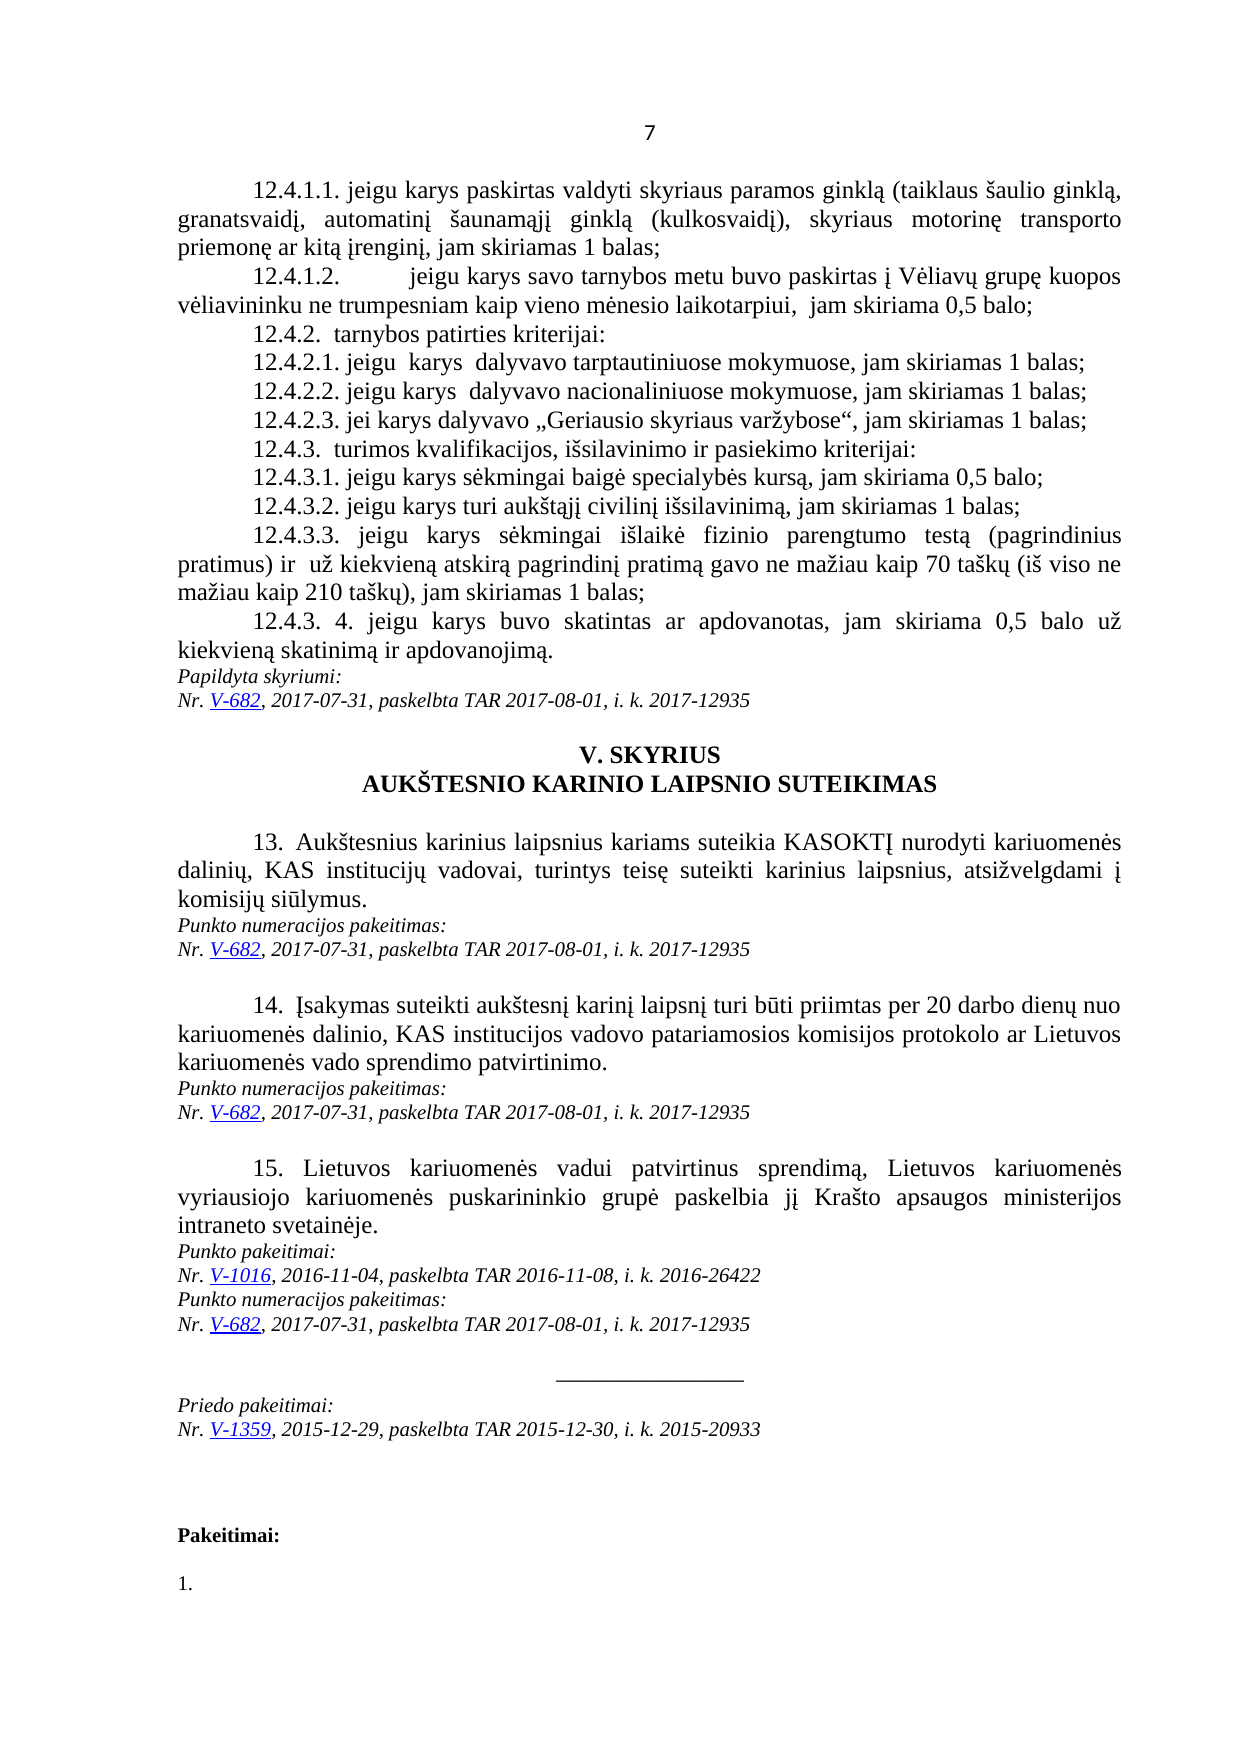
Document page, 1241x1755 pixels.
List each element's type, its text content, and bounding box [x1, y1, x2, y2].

text 12.4.3. 4. jeigu karys buvo skatintas ar apdovanotas, jam skiriama 0,5 balo už kiekvieną skatinimą ir apdovanojimą. [177, 606, 1122, 664]
text 14. Įsakymas suteikti aukštesnį karinį laipsnį turi būti priimtas per 20 darbo dienų nuo kariuomenės dalinio, KAS institucijos vadovo patariamosios komisijos protokolo ar Lietuvos kariuomenės vado sprendimo patvirtinimo. [177, 990, 1122, 1076]
text Papildyta skyriumi: [177, 664, 1122, 688]
text 12.4.2.1. jeigu karys dalyvavo tarptautiniuose mokymuose, jam skiriamas 1 balas; [177, 347, 1122, 376]
text Nr. V-682, 2017-07-31, paskelbta TAR 2017-08-01, i. k. 2017-12935 [177, 1311, 1122, 1336]
text 12.4.1.1. jeigu karys paskirtas valdyti skyriaus paramos ginklą (taiklaus šaulio ginklą, granatsvaidį, automatinį šaunamąjį ginklą (kulkosvaidį), skyriaus motorinę transporto priemonę ar kitą įrenginį, jam skiriamas 1 balas; [177, 175, 1122, 261]
text Priedo pakeitimai: [177, 1393, 1122, 1417]
text Punkto pakeitimai: [177, 1239, 1122, 1263]
text 13. Aukštesnius karinius laipsnius kariams suteikia KASOKTĮ nurodyti kariuomenės dalinių, KAS institucijų vadovai, turintys teisę suteikti karinius laipsnius, atsižvelgdami į komisijų siūlymus. [177, 827, 1122, 913]
text Pakeitimai: [177, 1523, 1122, 1547]
text Nr. V-682, 2017-07-31, paskelbta TAR 2017-08-01, i. k. 2017-12935 [177, 1100, 1122, 1124]
text ––––––––––––––– [177, 1364, 1122, 1393]
text 1. [177, 1571, 1122, 1595]
text 12.4.2. tarnybos patirties kriterijai: [177, 319, 1122, 347]
text 12.4.3.1. jeigu karys sėkmingai baigė specialybės kursą, jam skiriama 0,5 balo; [177, 462, 1122, 491]
text 12.4.3.3. jeigu karys sėkmingai išlaikė fizinio parengtumo testą (pagrindinius pratimus) ir už kiekvieną atskirą pagrindinį pratimą gavo ne mažiau kaip 70 taškų (iš viso ne mažiau kaip 210 taškų), jam skiriamas 1 balas; [177, 520, 1122, 606]
text 15. Lietuvos kariuomenės vadui patvirtinus sprendimą, Lietuvos kariuomenės vyriausiojo kariuomenės puskarininkio grupė paskelbia jį Krašto apsaugos ministerijos intraneto svetainėje. [177, 1153, 1122, 1239]
text Punkto numeracijos pakeitimas: [177, 913, 1122, 937]
text 12.4.3.2. jeigu karys turi aukštąjį civilinį išsilavinimą, jam skiriamas 1 balas; [177, 491, 1122, 520]
text Punkto numeracijos pakeitimas: [177, 1076, 1122, 1100]
text 12.4.3. turimos kvalifikacijos, išsilavinimo ir pasiekimo kriterijai: [177, 434, 1122, 462]
text 12.4.2.3. jei karys dalyvavo „Geriausio skyriaus varžybose“, jam skiriamas 1 balas; [177, 405, 1122, 434]
text Nr. V-682, 2017-07-31, paskelbta TAR 2017-08-01, i. k. 2017-12935 [177, 688, 1122, 712]
text Nr. V-1359, 2015-12-29, paskelbta TAR 2015-12-30, i. k. 2015-20933 [177, 1417, 1122, 1441]
text 12.4.2.2. jeigu karys dalyvavo nacionaliniuose mokymuose, jam skiriamas 1 balas; [177, 376, 1122, 405]
text V. SKYRIUS [177, 741, 1122, 769]
text 12.4.1.2. jeigu karys savo tarnybos metu buvo paskirtas į Vėliavų grupę kuopos vėliavininku ne trumpesniam kaip vieno mėnesio laikotarpiui, jam skiriama 0,5 balo; [177, 261, 1122, 319]
text Punkto numeracijos pakeitimas: [177, 1287, 1122, 1311]
text AUKŠTESNIO KARINIO LAIPSNIO SUTEIKIMAS [177, 769, 1122, 798]
text Nr. V-682, 2017-07-31, paskelbta TAR 2017-08-01, i. k. 2017-12935 [177, 937, 1122, 961]
text Nr. V-1016, 2016-11-04, paskelbta TAR 2016-11-08, i. k. 2016-26422 [177, 1263, 1122, 1287]
